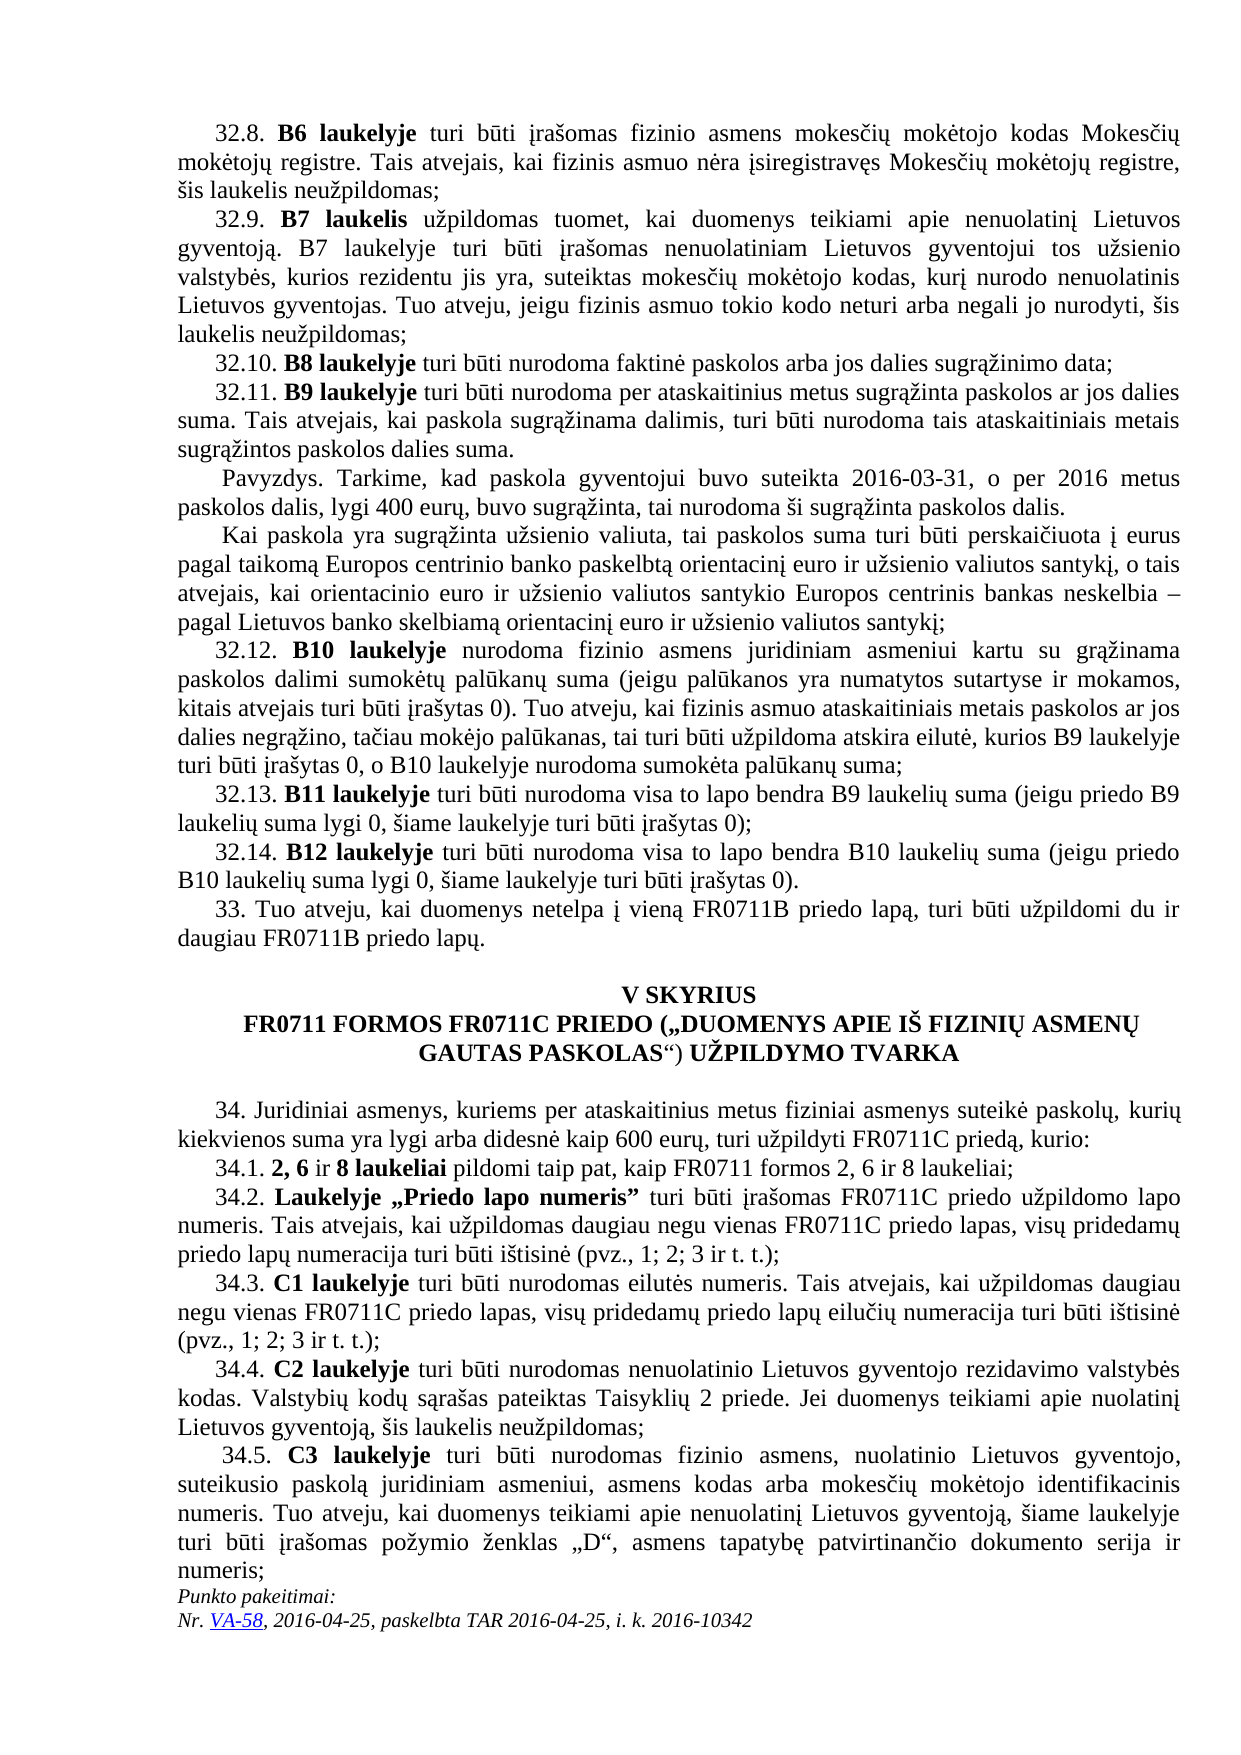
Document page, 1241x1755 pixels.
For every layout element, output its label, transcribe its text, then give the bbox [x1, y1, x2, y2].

text Punkto pakeitimai: [177, 1584, 1181, 1608]
text 34.3. C1 laukelyje turi būti nurodomas eilutės numeris. Tais atvejais, kai užpildomas daugiau negu vienas FR0711C priedo lapas, visų pridedamų priedo lapų eilučių numeracija turi būti ištisinė (pvz., 1; 2; 3 ir t. t.); [177, 1268, 1181, 1354]
text 32.10. B8 laukelyje turi būti nurodoma faktinė paskolos arba jos dalies sugrąžinimo data; [177, 348, 1181, 377]
text FR0711 formos FR0711c priedo („Duomenys apie iš fizinių asmenų gautas paskolas“) užpildymo tvarka [196, 1009, 1181, 1067]
text 34.5. C3 laukelyje turi būti nurodomas fizinio asmens, nuolatinio Lietuvos gyventojo, suteikusio paskolą juridiniam asmeniui, asmens kodas arba mokesčių mokėtojo identifikacinis numeris. Tuo atveju, kai duomenys teikiami apie nenuolatinį Lietuvos gyventoją, šiame laukelyje turi būti įrašomas požymio ženklas „D“, asmens tapatybę patvirtinančio dokumento serija ir numeris; [177, 1441, 1181, 1584]
text V SKYRIUS [196, 981, 1181, 1009]
text Nr. VA-58, 2016-04-25, paskelbta TAR 2016-04-25, i. k. 2016-10342 [177, 1608, 1181, 1632]
text Kai paskola yra sugrąžinta užsienio valiuta, tai paskolos suma turi būti perskaičiuota į eurus pagal taikomą Europos centrinio banko paskelbtą orientacinį euro ir užsienio valiutos santykį, o tais atvejais, kai orientacinio euro ir užsienio valiutos santykio Europos centrinis bankas neskelbia – pagal Lietuvos banko skelbiamą orientacinį euro ir užsienio valiutos santykį; [177, 521, 1181, 636]
text 32.9. B7 laukelis užpildomas tuomet, kai duomenys teikiami apie nenuolatinį Lietuvos gyventoją. B7 laukelyje turi būti įrašomas nenuolatiniam Lietuvos gyventojui tos užsienio valstybės, kurios rezidentu jis yra, suteiktas mokesčių mokėtojo kodas, kurį nurodo nenuolatinis Lietuvos gyventojas. Tuo atveju, jeigu fizinis asmuo tokio kodo neturi arba negali jo nurodyti, šis laukelis neužpildomas; [177, 204, 1181, 348]
text 32.8. B6 laukelyje turi būti įrašomas fizinio asmens mokesčių mokėtojo kodas Mokesčių mokėtojų registre. Tais atvejais, kai fizinis asmuo nėra įsiregistravęs Mokesčių mokėtojų registre, šis laukelis neužpildomas; [177, 118, 1181, 204]
text 32.14. B12 laukelyje turi būti nurodoma visa to lapo bendra B10 laukelių suma (jeigu priedo B10 laukelių suma lygi 0, šiame laukelyje turi būti įrašytas 0). [177, 837, 1181, 894]
text 34.2. Laukelyje „Priedo lapo numeris” turi būti įrašomas FR0711C priedo užpildomo lapo numeris. Tais atvejais, kai užpildomas daugiau negu vienas FR0711C priedo lapas, visų pridedamų priedo lapų numeracija turi būti ištisinė (pvz., 1; 2; 3 ir t. t.); [177, 1182, 1181, 1268]
text 32.12. B10 laukelyje nurodoma fizinio asmens juridiniam asmeniui kartu su grąžinama paskolos dalimi sumokėtų palūkanų suma (jeigu palūkanos yra numatytos sutartyse ir mokamos, kitais atvejais turi būti įrašytas 0). Tuo atveju, kai fizinis asmuo ataskaitiniais metais paskolos ar jos dalies negrąžino, tačiau mokėjo palūkanas, tai turi būti užpildoma atskira eilutė, kurios B9 laukelyje turi būti įrašytas 0, o B10 laukelyje nurodoma sumokėta palūkanų suma; [177, 636, 1181, 779]
text 32.13. B11 laukelyje turi būti nurodoma visa to lapo bendra B9 laukelių suma (jeigu priedo B9 laukelių suma lygi 0, šiame laukelyje turi būti įrašytas 0); [177, 779, 1181, 837]
text 34.1. 2, 6 ir 8 laukeliai pildomi taip pat, kaip FR0711 formos 2, 6 ir 8 laukeliai; [215, 1153, 1181, 1182]
text 34. Juridiniai asmenys, kuriems per ataskaitinius metus fiziniai asmenys suteikė paskolų, kurių kiekvienos suma yra lygi arba didesnė kaip 600 eurų, turi užpildyti FR0711C priedą, kurio: [177, 1096, 1181, 1153]
text 32.11. B9 laukelyje turi būti nurodoma per ataskaitinius metus sugrąžinta paskolos ar jos dalies suma. Tais atvejais, kai paskola sugrąžinama dalimis, turi būti nurodoma tais ataskaitiniais metais sugrąžintos paskolos dalies suma. [177, 377, 1181, 463]
text 34.4. C2 laukelyje turi būti nurodomas nenuolatinio Lietuvos gyventojo rezidavimo valstybės kodas. Valstybių kodų sąrašas pateiktas Taisyklių 2 priede. Jei duomenys teikiami apie nuolatinį Lietuvos gyventoją, šis laukelis neužpildomas; [177, 1354, 1181, 1441]
text Pavyzdys. Tarkime, kad paskola gyventojui buvo suteikta 2016-03-31, o per 2016 metus paskolos dalis, lygi 400 eurų, buvo sugrąžinta, tai nurodoma ši sugrąžinta paskolos dalis. [177, 463, 1181, 521]
text 33. Tuo atveju, kai duomenys netelpa į vieną FR0711B priedo lapą, turi būti užpildomi du ir daugiau FR0711B priedo lapų. [177, 894, 1181, 952]
